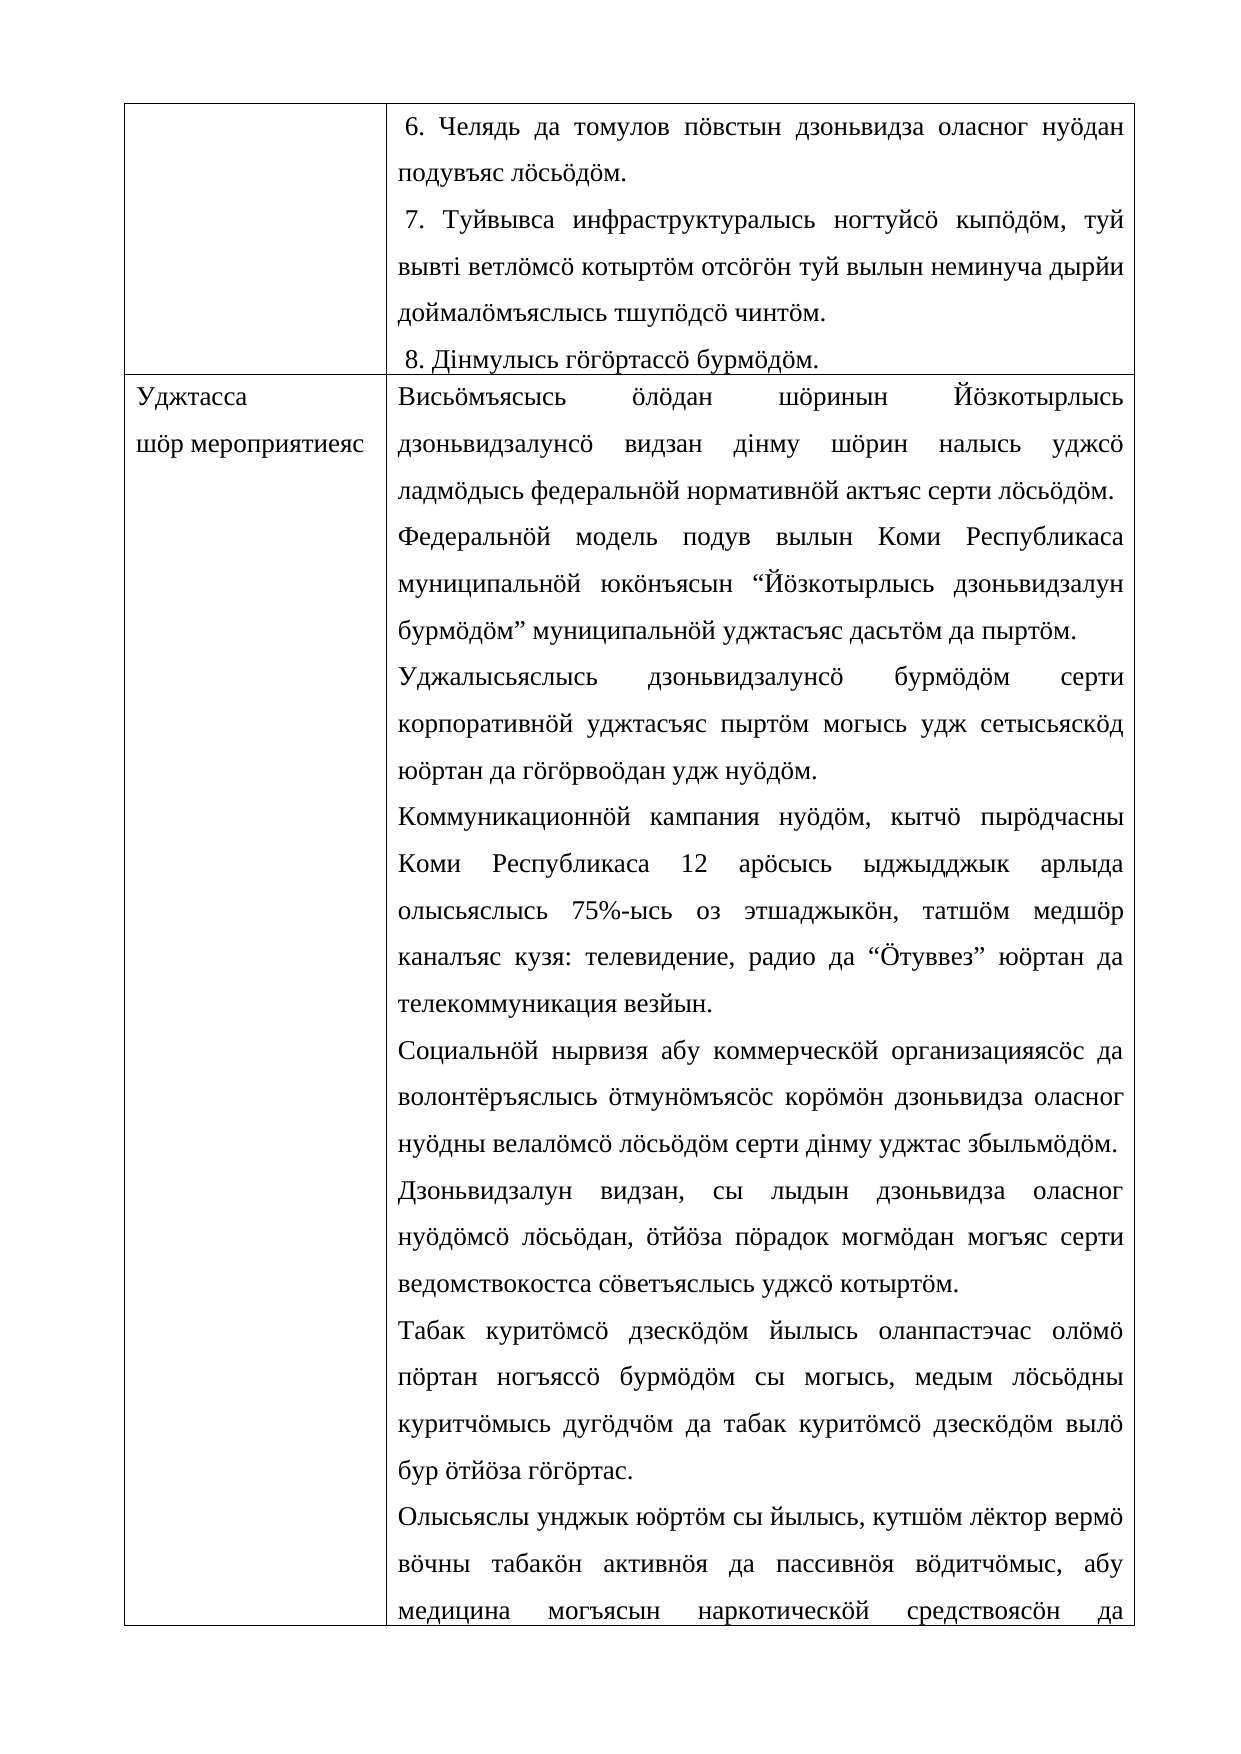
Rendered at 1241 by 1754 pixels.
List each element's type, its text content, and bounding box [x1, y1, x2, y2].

table_cell Висьӧмъясысь ӧлӧдан шӧринын Йӧзкотырлысь дзоньвидзалунсӧ видзан дінму шӧрин налысь уджсӧ ладмӧдысь федеральнӧй нормативнӧй актъяс серти лӧсьӧдӧм. Федеральнӧй модель подув вылын Коми Республикаса муниципальнӧй юкӧнъясын “Йӧзкотырлысь дзоньвидзалун бурмӧдӧм” муниципальнӧй уджтасъяс дасьтӧм да пыртӧм. Уджалысьяслысь дзоньвидзалунсӧ бурмӧдӧм серти корпоративнӧй уджтасъяс пыртӧм могысь удж сетысьяскӧд юӧртан да гӧгӧрвоӧдан удж нуӧдӧм. Коммуникационнӧй кампания нуӧдӧм, кытчӧ пырӧдчасны Коми Республикаса 12 арӧсысь ыджыдджык арлыда олысьяслысь 75%-ысь оз этшаджыкӧн, татшӧм медшӧр каналъяс кузя: телевидение, радио да “Ӧтуввез” юӧртан да телекоммуникация везйын. Социальнӧй нырвизя абу коммерческӧй организацияясӧс да волонтёръяслысь ӧтмунӧмъясӧс корӧмӧн дзоньвидза оласног нуӧдны велалӧмсӧ лӧсьӧдӧм серти дінму уджтас збыльмӧдӧм. Дзоньвидзалун видзан, сы лыдын дзоньвидза оласног нуӧдӧмсӧ лӧсьӧдан, ӧтйӧза пӧрадок могмӧдан могъяс серти ведомствокостса сӧветъяслысь уджсӧ котыртӧм. Табак куритӧмсӧ дзескӧдӧм йылысь оланпастэчас олӧмӧ пӧртан ногъяссӧ бурмӧдӧм сы могысь, медым лӧсьӧдны куритчӧмысь дугӧдчӧм да табак куритӧмсӧ дзескӧдӧм вылӧ бур ӧтйӧза гӧгӧртас. Олысьяслы унджык юӧртӧм сы йылысь, кутшӧм лёктор вермӧ вӧчны табакӧн активнӧя да пассивнӧя вӧдитчӧмыс, абу медицина могъясын наркотическӧй средствоясӧн да [387, 375, 1134, 1625]
table_cell 6. Челядь да томулов пӧвстын дзоньвидза оласног нуӧдан подувъяс лӧсьӧдӧм. 7. Туйвывса инфраструктуралысь ногтуйсӧ кыпӧдӧм, туй вывті ветлӧмсӧ котыртӧм отсӧгӧн туй вылын неминуча дырйи доймалӧмъяслысь тшупӧдсӧ чинтӧм. 8. Дінмулысь гӧгӧртассӧ бурмӧдӧм. [387, 104, 1134, 374]
table_cell Уджтасса шӧр мероприятиеяс [125, 375, 386, 1625]
table_cell [125, 104, 386, 374]
